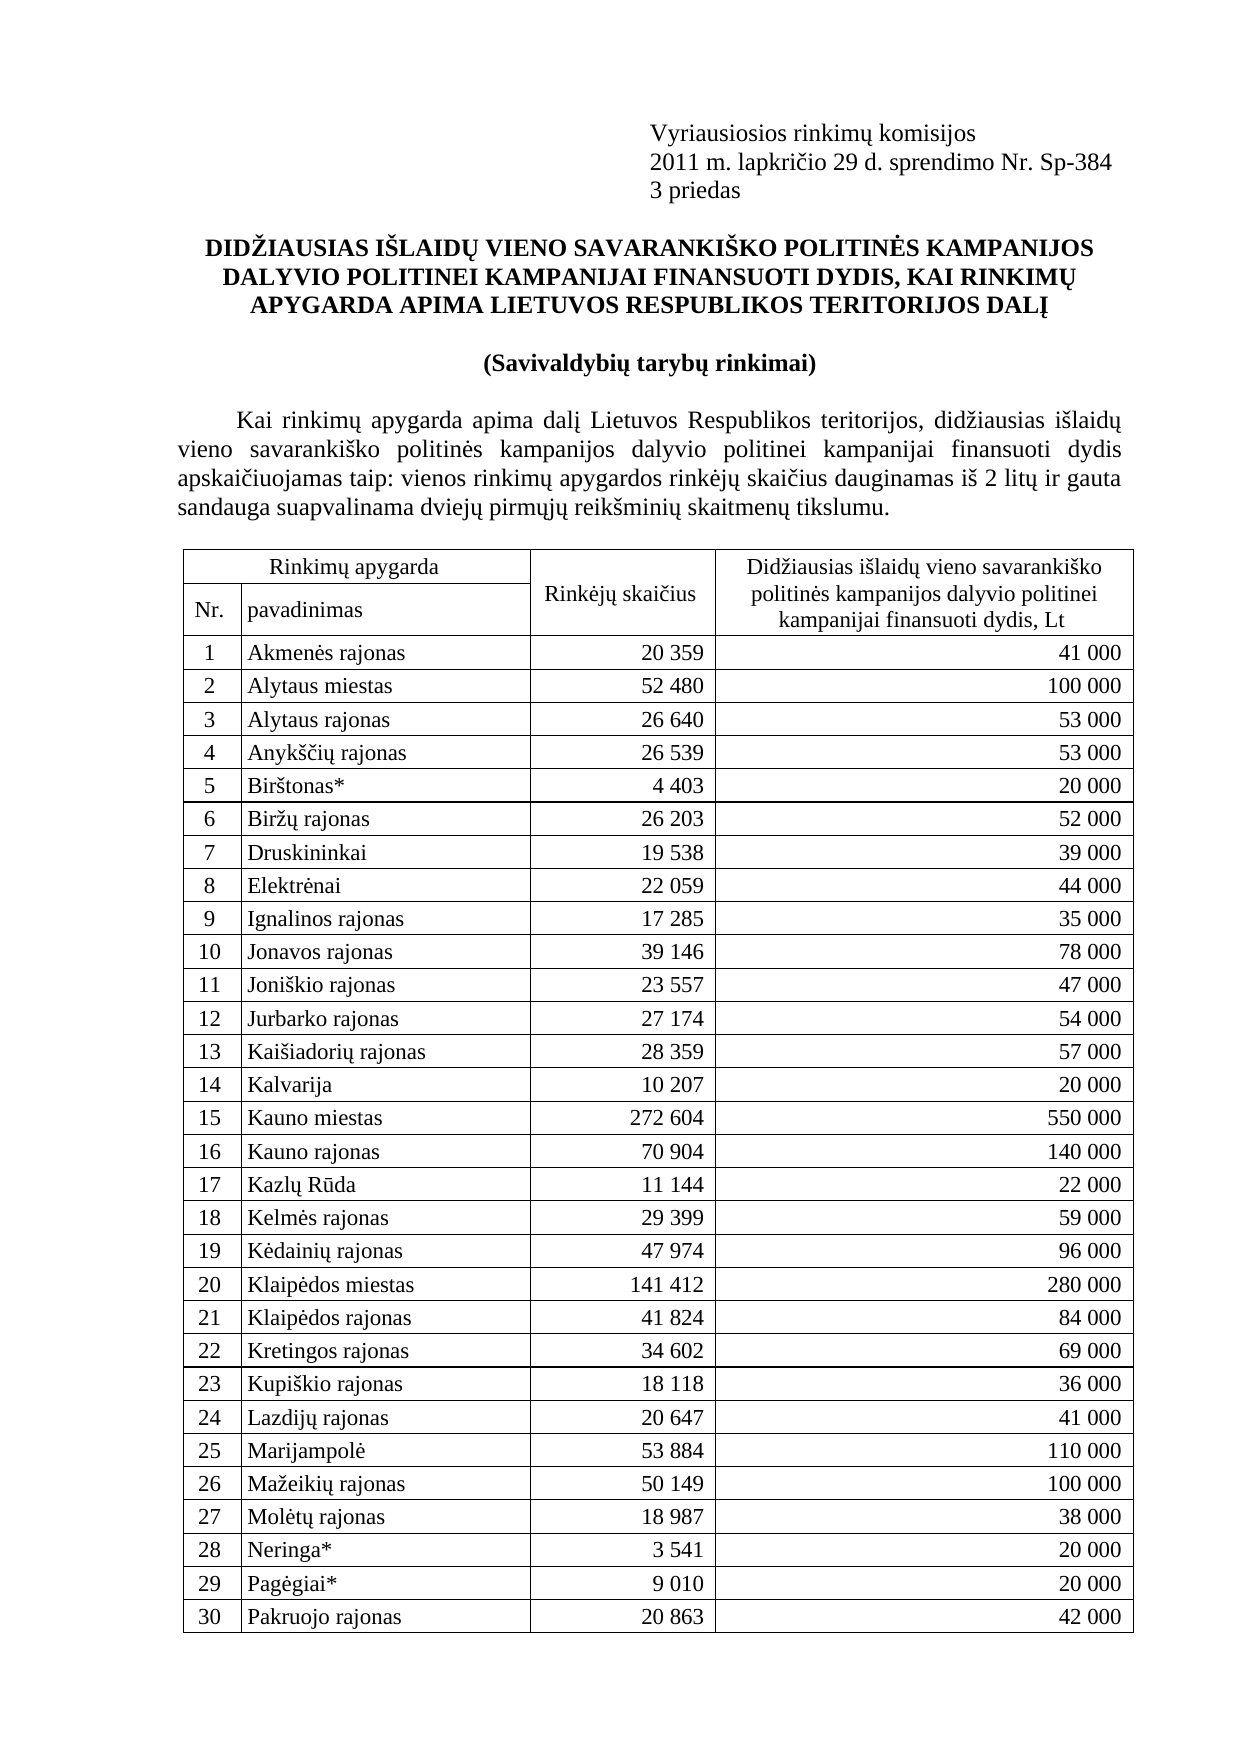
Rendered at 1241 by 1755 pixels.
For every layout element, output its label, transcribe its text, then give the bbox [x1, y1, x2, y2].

table_cell Anykščių rajonas [242, 736, 530, 768]
table_cell 78 000 [716, 935, 1133, 968]
table_cell Jonavos rajonas [242, 935, 530, 968]
table_cell 59 000 [716, 1201, 1133, 1233]
table_cell 53 000 [716, 736, 1133, 768]
table_cell Klaipėdos miestas [242, 1268, 530, 1300]
table_cell 22 000 [716, 1168, 1133, 1200]
table_cell 54 000 [716, 1002, 1133, 1034]
table_cell 39 000 [716, 836, 1133, 868]
table_cell 53 884 [531, 1434, 715, 1466]
table_cell 41 000 [716, 636, 1133, 668]
table_cell 44 000 [716, 869, 1133, 901]
table_cell 47 974 [531, 1235, 715, 1267]
table_cell 5 [184, 769, 241, 801]
table_cell Pagėgiai* [242, 1567, 530, 1599]
table_cell 3 541 [531, 1534, 715, 1566]
text (Savivaldybių tarybų rinkimai) [177, 348, 1122, 377]
table_cell 20 000 [716, 769, 1133, 801]
table_cell Klaipėdos rajonas [242, 1301, 530, 1333]
table_cell 2 [184, 670, 241, 702]
table_cell 20 000 [716, 1567, 1133, 1599]
table_cell 70 904 [531, 1135, 715, 1167]
table_cell 19 [184, 1235, 241, 1267]
table_cell 30 [184, 1600, 241, 1632]
table_cell 26 [184, 1467, 241, 1499]
table_cell 36 000 [716, 1368, 1133, 1399]
table_cell 39 146 [531, 935, 715, 968]
table_header Rinkimų apygarda [184, 550, 530, 583]
table_cell 41 000 [716, 1401, 1133, 1433]
table_cell 24 [184, 1401, 241, 1433]
table_cell Ignalinos rajonas [242, 902, 530, 934]
table_cell 52 000 [716, 803, 1133, 835]
table_cell 34 602 [531, 1334, 715, 1366]
table_cell Nr. [184, 584, 241, 635]
table_cell 7 [184, 836, 241, 868]
table_cell Pakruojo rajonas [242, 1600, 530, 1632]
table_cell 110 000 [716, 1434, 1133, 1466]
table_cell 19 538 [531, 836, 715, 868]
table_cell Kelmės rajonas [242, 1201, 530, 1233]
table_header Didžiausias išlaidų vieno savarankiško politinės kampanijos dalyvio politinei kampanijai finansuoti dydis, Lt [716, 550, 1133, 635]
table_cell 14 [184, 1068, 241, 1101]
table_cell 27 [184, 1500, 241, 1532]
table_cell 280 000 [716, 1268, 1133, 1300]
table_cell 272 604 [531, 1102, 715, 1134]
table_cell 10 207 [531, 1068, 715, 1101]
table_cell Marijampolė [242, 1434, 530, 1466]
table_cell Alytaus rajonas [242, 703, 530, 735]
table_cell Jurbarko rajonas [242, 1002, 530, 1034]
table_cell 52 480 [531, 670, 715, 702]
table_cell 50 149 [531, 1467, 715, 1499]
table_cell 100 000 [716, 670, 1133, 702]
table_cell 96 000 [716, 1235, 1133, 1267]
table_cell 47 000 [716, 969, 1133, 1001]
table_cell 28 [184, 1534, 241, 1566]
table_cell Kaišiadorių rajonas [242, 1035, 530, 1067]
table_cell 26 640 [531, 703, 715, 735]
table_cell Druskininkai [242, 836, 530, 868]
table_cell Kretingos rajonas [242, 1334, 530, 1366]
text Kai rinkimų apygarda apima dalį Lietuvos Respublikos teritorijos, didžiausias išlaidų vieno savarankiško politinės kampanijos dalyvio politinei kampanijai finansuoti dydis apskaičiuojamas taip: vienos rinkimų apygardos rinkėjų skaičius dauginamas iš 2 litų ir gauta sandauga suapvalinama dviejų pirmųjų reikšminių skaitmenų tikslumu. [177, 406, 1122, 521]
table_cell Kauno rajonas [242, 1135, 530, 1167]
table_cell 8 [184, 869, 241, 901]
table_cell 17 285 [531, 902, 715, 934]
table_cell 41 824 [531, 1301, 715, 1333]
table_cell 13 [184, 1035, 241, 1067]
table_cell Neringa* [242, 1534, 530, 1566]
table_cell 1 [184, 636, 241, 668]
table_cell 4 [184, 736, 241, 768]
table_cell 35 000 [716, 902, 1133, 934]
table_cell 140 000 [716, 1135, 1133, 1167]
table_cell 21 [184, 1301, 241, 1333]
table_cell Molėtų rajonas [242, 1500, 530, 1532]
table_cell 550 000 [716, 1102, 1133, 1134]
table_cell 16 [184, 1135, 241, 1167]
table_cell 20 [184, 1268, 241, 1300]
table_cell 23 [184, 1368, 241, 1399]
table_cell 20 359 [531, 636, 715, 668]
table_cell Akmenės rajonas [242, 636, 530, 668]
text 3 priedas [649, 176, 1122, 204]
text 2011 m. lapkričio 29 d. sprendimo Nr. Sp-384 [649, 147, 1122, 176]
table_cell 38 000 [716, 1500, 1133, 1532]
table_cell Biržų rajonas [242, 803, 530, 835]
table_cell 23 557 [531, 969, 715, 1001]
table_cell Elektrėnai [242, 869, 530, 901]
table_cell 26 539 [531, 736, 715, 768]
table_cell 22 [184, 1334, 241, 1366]
table_cell 20 863 [531, 1600, 715, 1632]
table_cell 4 403 [531, 769, 715, 801]
table_cell 28 359 [531, 1035, 715, 1067]
table_cell 20 647 [531, 1401, 715, 1433]
table_cell 29 [184, 1567, 241, 1599]
table_cell 141 412 [531, 1268, 715, 1300]
table_cell 15 [184, 1102, 241, 1134]
table_cell Kalvarija [242, 1068, 530, 1101]
table_cell 84 000 [716, 1301, 1133, 1333]
table_cell 12 [184, 1002, 241, 1034]
table_cell 18 118 [531, 1368, 715, 1399]
table_cell 27 174 [531, 1002, 715, 1034]
table_cell Birštonas* [242, 769, 530, 801]
table_cell 3 [184, 703, 241, 735]
table_header Rinkėjų skaičius [531, 550, 715, 635]
table_cell 57 000 [716, 1035, 1133, 1067]
table_cell pavadinimas [242, 584, 530, 635]
table_cell Alytaus miestas [242, 670, 530, 702]
table_cell Joniškio rajonas [242, 969, 530, 1001]
table_cell 18 [184, 1201, 241, 1233]
table_cell 20 000 [716, 1068, 1133, 1101]
text Vyriausiosios rinkimų komisijos [649, 118, 1122, 147]
table_cell 42 000 [716, 1600, 1133, 1632]
table_cell Kupiškio rajonas [242, 1368, 530, 1399]
table_cell 26 203 [531, 803, 715, 835]
table_cell 9 010 [531, 1567, 715, 1599]
table_cell 11 [184, 969, 241, 1001]
table_cell 9 [184, 902, 241, 934]
table_cell Lazdijų rajonas [242, 1401, 530, 1433]
table_cell 22 059 [531, 869, 715, 901]
table_cell 100 000 [716, 1467, 1133, 1499]
table_cell 25 [184, 1434, 241, 1466]
table_cell 6 [184, 803, 241, 835]
table_cell Kazlų Rūda [242, 1168, 530, 1200]
table_cell 10 [184, 935, 241, 968]
table_cell 20 000 [716, 1534, 1133, 1566]
table_cell Mažeikių rajonas [242, 1467, 530, 1499]
table_cell 17 [184, 1168, 241, 1200]
table_cell 29 399 [531, 1201, 715, 1233]
table_cell Kauno miestas [242, 1102, 530, 1134]
table_cell 53 000 [716, 703, 1133, 735]
table_cell 69 000 [716, 1334, 1133, 1366]
text DIDŽIAUSIAS IŠLAIDŲ VIENO SAVARANKIŠKO POLITINĖS KAMPANIJOS DALYVIO POLITINEI KAMPANIJAI FINANSUOTI DYDIS, KAI RINKIMŲ APYGARDA APIMA LIETUVOS RESPUBLIKOS TERITORIJOS DALĮ [177, 233, 1122, 319]
table_cell 11 144 [531, 1168, 715, 1200]
table_cell 18 987 [531, 1500, 715, 1532]
table_cell Kėdainių rajonas [242, 1235, 530, 1267]
